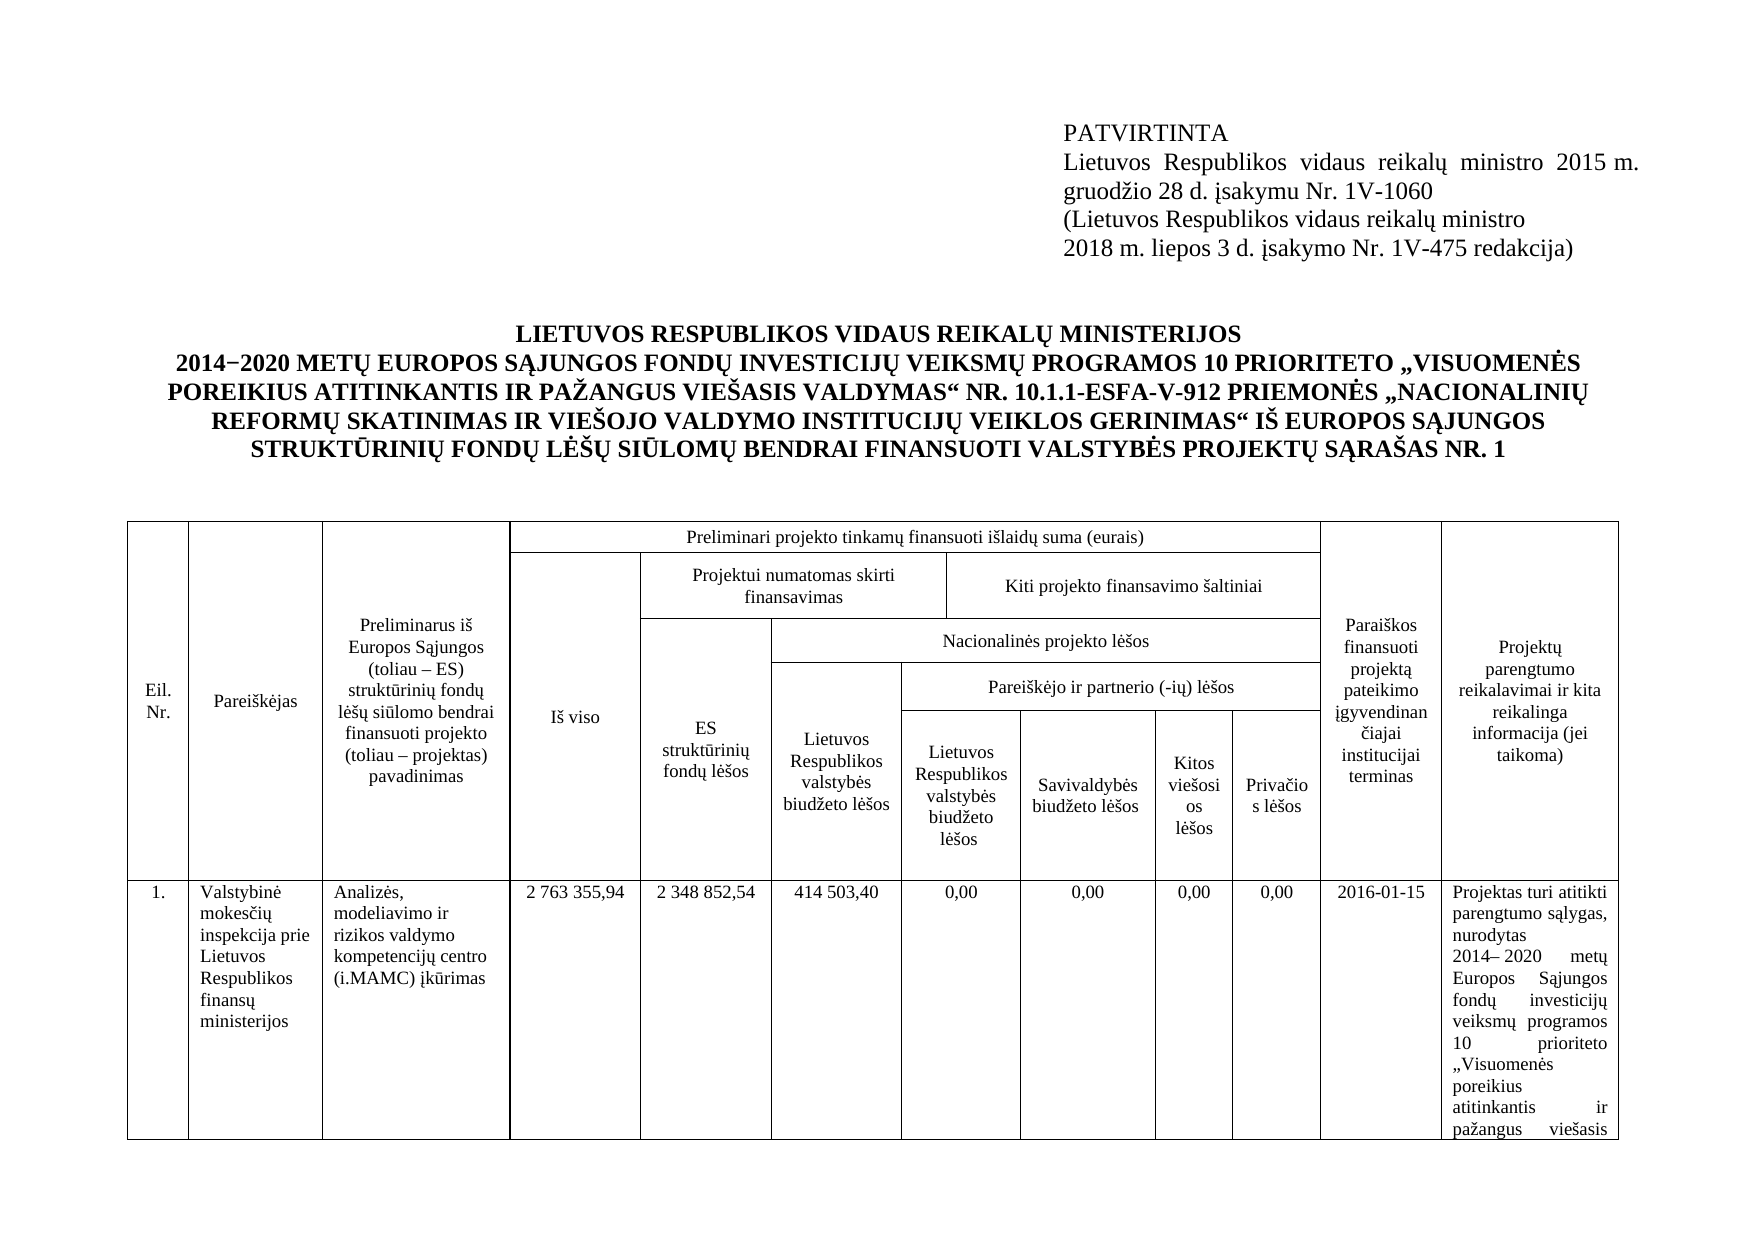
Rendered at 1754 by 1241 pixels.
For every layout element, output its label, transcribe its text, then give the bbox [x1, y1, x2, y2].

text PATVIRTINTA [1063, 118, 1639, 147]
table_cell 2016-01-15 [1321, 881, 1441, 1139]
table_cell Projektas turi atitikti parengtumo sąlygas, nurodytas 2014– 2020 metų Europos Sąjungos fondų investicijų veiksmų programos 10 prioriteto „Visuomenės poreikius atitinkantis ir pažangus viešasis [1442, 881, 1618, 1139]
table_header [1619, 521, 1624, 552]
table_cell [1619, 880, 1624, 1139]
table_cell Privačios lėšos [1233, 711, 1320, 879]
table_cell Analizės, modeliavimo ir rizikos valdymo kompetencijų centro (i.MAMC) įkūrimas [323, 881, 509, 1139]
table_cell [1619, 618, 1624, 662]
table_cell Iš viso [511, 553, 640, 879]
table_cell [1619, 710, 1624, 879]
table_header Preliminari projekto tinkamų finansuoti išlaidų suma (eurais) [511, 522, 1320, 552]
table_cell [1619, 552, 1624, 618]
text Lietuvos Respublikos vidaus reikalų ministro 2015 m. gruodžio 28 d. įsakymu Nr. 1V-1060 [1063, 147, 1639, 204]
table_cell 0,00 [1156, 881, 1232, 1139]
text 2014−2020 METŲ EUROPOS SĄJUNGOS FONDŲ INVESTICIJŲ VEIKSMŲ PROGRAMOS 10 PRIORITETO „VISUOMENĖS POREIKIUS ATITINKANTIS IR PAŽANGUS VIEŠASIS VALDYMAS“ NR. 10.1.1-ESFA-V-912 PRIEMONĖS „NACIONALINIŲ REFORMŲ SKATINIMAS IR VIEŠOJO VALDYMO INSTITUCIJŲ VEIKLOS GERINIMAS“ IŠ EUROPOS SĄJUNGOS STRUKTŪRINIŲ FONDŲ LĖŠŲ SIŪLOMŲ BENDRAI FINANSUOTI VALSTYBĖS PROJEKTŲ SĄRAŠAS NR. 1 [118, 348, 1639, 463]
text LIETUVOS RESPUBLIKOS VIDAUS REIKALŲ MINISTERIJOS [118, 319, 1639, 348]
table_cell 2 763 355,94 [511, 881, 640, 1139]
table_cell Valstybinė mokesčių inspekcija prie Lietuvos Respublikos finansų ministerijos [189, 881, 322, 1139]
table_cell 414 503,40 [772, 881, 901, 1139]
text 2018 m. liepos 3 d. įsakymo Nr. 1V-475 redakcija) [1063, 233, 1639, 262]
table_cell Projektui numatomas skirti finansavimas [641, 553, 946, 618]
table_header Preliminarus iš Europos Sąjungos (toliau – ES) struktūrinių fondų lėšų siūlomo bendrai finansuoti projekto (toliau – projektas) pavadinimas [323, 522, 509, 879]
table_cell Savivaldybės biudžeto lėšos [1021, 711, 1155, 879]
table_cell Nacionalinės projekto lėšos [772, 619, 1320, 662]
table_cell 0,00 [1021, 881, 1155, 1139]
table_cell Kiti projekto finansavimo šaltiniai [947, 553, 1320, 618]
table_cell 2 348 852,54 [641, 881, 771, 1139]
table_cell 0,00 [1233, 881, 1320, 1139]
table_header Paraiškos finansuoti projektą pateikimo įgyvendinančiajai institucijai terminas [1321, 522, 1441, 879]
table_cell Kitos viešosios lėšos [1156, 711, 1232, 879]
text (Lietuvos Respublikos vidaus reikalų ministro [1063, 204, 1639, 233]
table_cell ES struktūrinių fondų lėšos [641, 619, 771, 879]
table_cell Lietuvos Respublikos valstybės biudžeto lėšos [772, 663, 901, 879]
table_header Projektų parengtumo reikalavimai ir kita reikalinga informacija (jei taikoma) [1442, 522, 1618, 879]
table_cell Pareiškėjo ir partnerio (-ių) lėšos [902, 663, 1320, 710]
table_cell Lietuvos Respublikos valstybės biudžeto lėšos [902, 711, 1020, 879]
table_cell 0,00 [902, 881, 1020, 1139]
table_header Pareiškėjas [189, 522, 322, 879]
table_header Eil. Nr. [128, 522, 188, 879]
table_cell [1619, 662, 1624, 710]
table_cell 1. [128, 881, 188, 1139]
